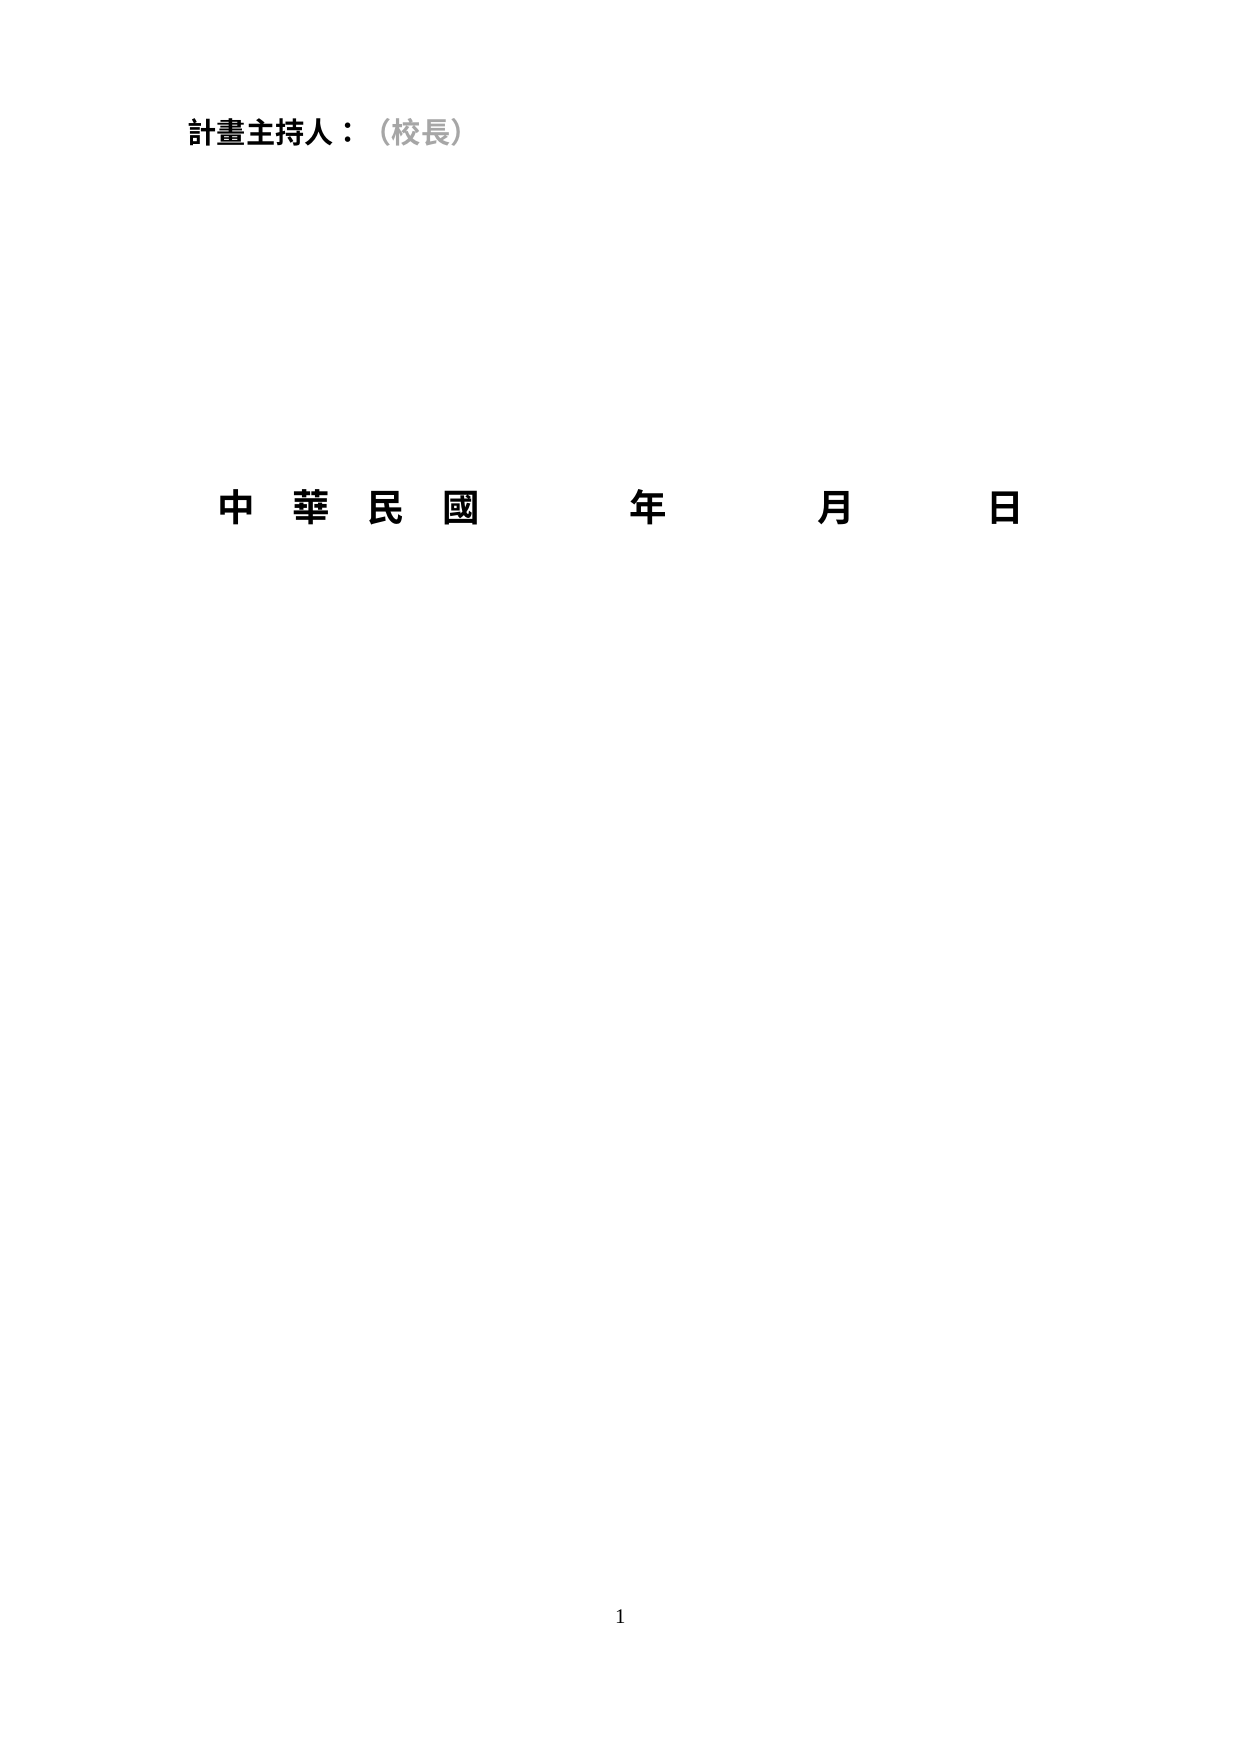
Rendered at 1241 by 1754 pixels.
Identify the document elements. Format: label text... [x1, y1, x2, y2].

text 計畫主持人：（校長） [187, 89, 1053, 151]
text 中 華 民 國 年 月 日 [187, 464, 1053, 526]
